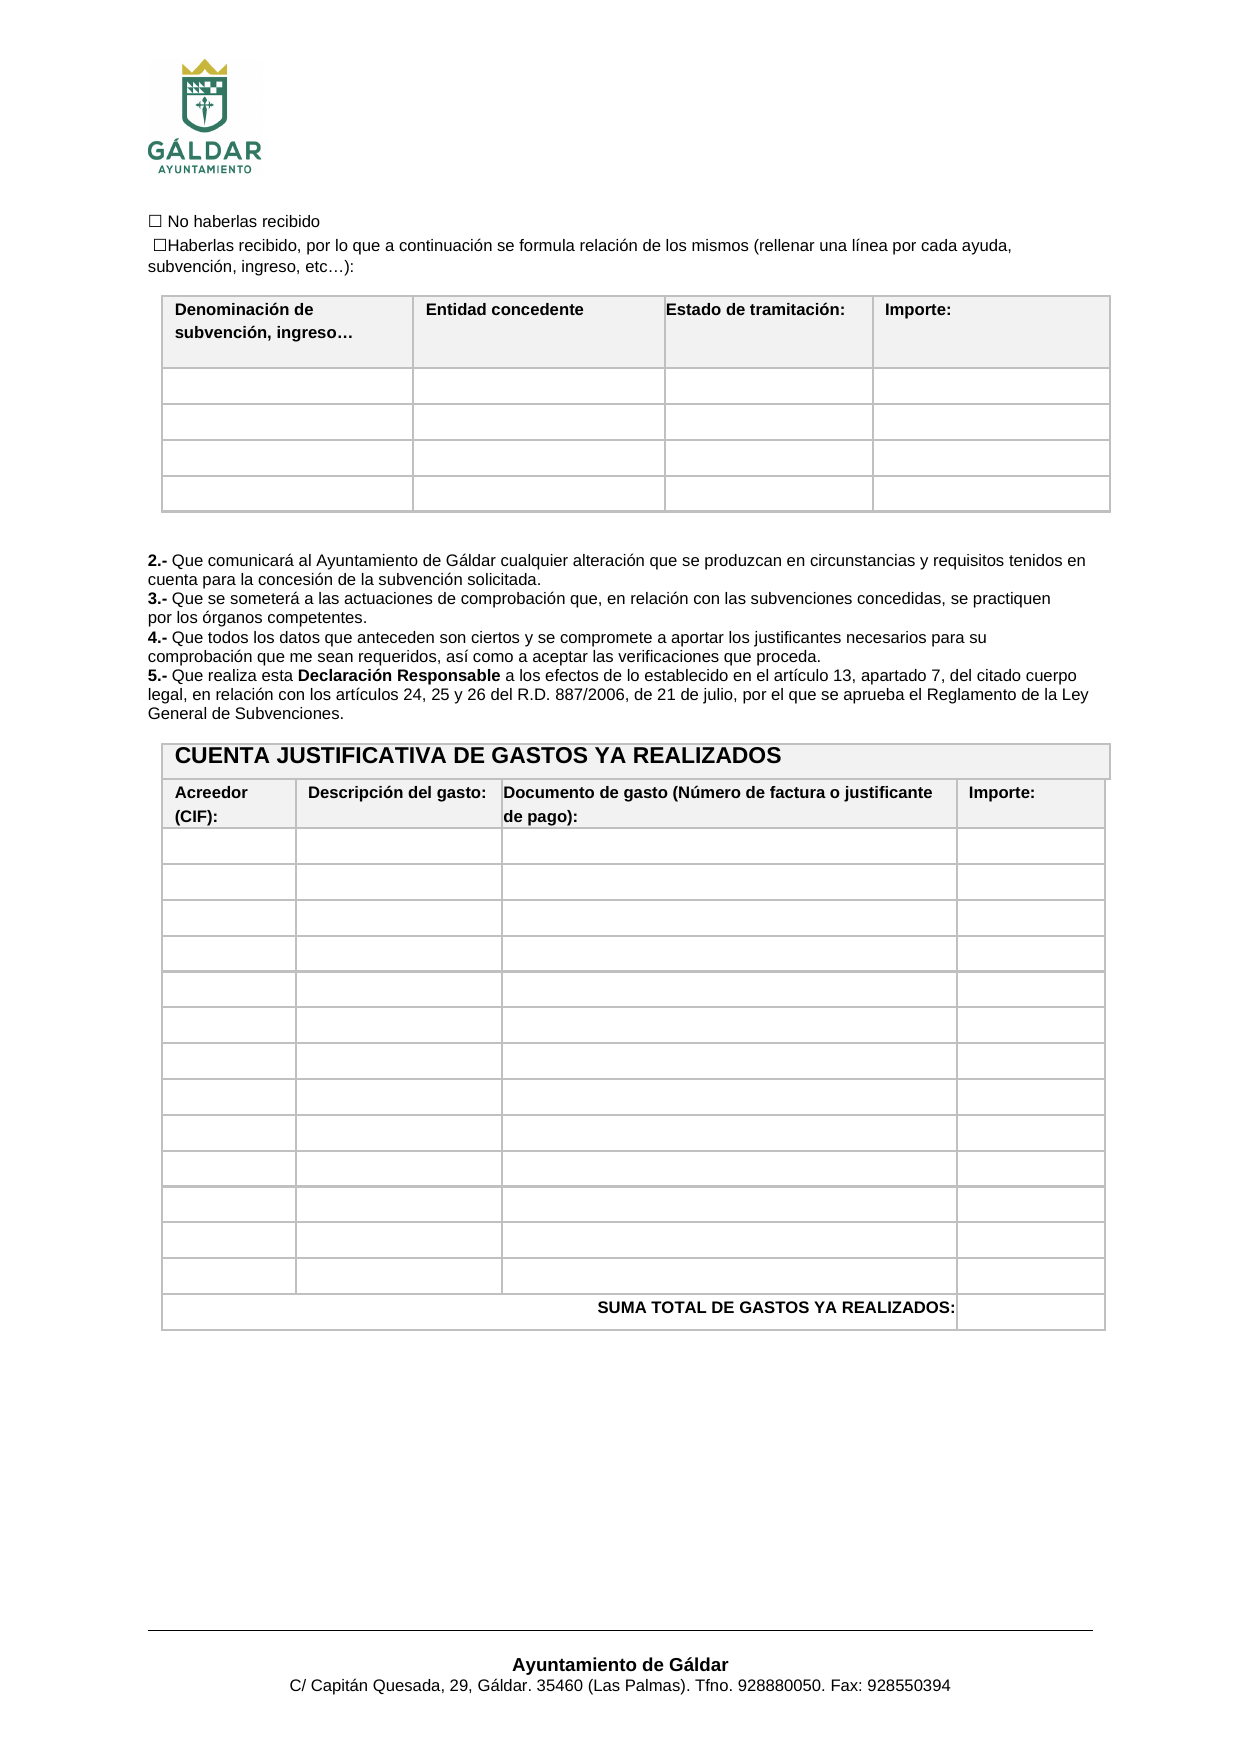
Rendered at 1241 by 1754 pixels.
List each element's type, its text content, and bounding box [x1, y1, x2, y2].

table_cell [503, 1116, 956, 1149]
table_cell [297, 1044, 501, 1078]
table_cell [958, 1080, 1104, 1114]
table_cell [503, 1008, 956, 1042]
table_cell [163, 405, 412, 439]
table_header CUENTA JUSTIFICATIVA DE GASTOS YA REALIZADOS [163, 745, 1109, 778]
table_cell Importe: [958, 780, 1104, 827]
table_cell [163, 1044, 295, 1078]
table_cell [414, 477, 664, 510]
table_cell [163, 829, 295, 863]
picture [147, 59, 262, 174]
table_cell [874, 405, 1109, 439]
table_cell Documento de gasto (Número de factura o justificante de pago): [503, 780, 956, 827]
table_cell [297, 937, 501, 970]
table_cell [874, 477, 1109, 510]
table_cell [958, 1188, 1104, 1221]
table_cell [163, 937, 295, 970]
table_cell [503, 1080, 956, 1114]
table_cell [297, 1008, 501, 1042]
table_cell SUMA TOTAL DE GASTOS YA REALIZADOS: [163, 1295, 956, 1329]
table_cell Descripción del gasto: [297, 780, 501, 827]
text por los órganos competentes. [148, 608, 1093, 627]
table_cell [163, 441, 412, 474]
table_cell [503, 1044, 956, 1078]
table_cell [503, 1188, 956, 1221]
table_cell [163, 901, 295, 934]
table_cell [414, 405, 664, 439]
table_cell [874, 369, 1109, 403]
table_cell [503, 1259, 956, 1293]
table_cell [163, 865, 295, 899]
text 2.- Que comunicará al Ayuntamiento de Gáldar cualquier alteración que se produzcan en circunstancias y requisitos tenidos en cuenta para la concesión de la subvención solicitada. [148, 551, 1093, 589]
table_cell [297, 1259, 501, 1293]
table_cell [958, 973, 1104, 1006]
table_cell [297, 973, 501, 1006]
table_cell [297, 829, 501, 863]
table_header Entidad concedente [414, 297, 664, 367]
table_cell [958, 937, 1104, 970]
text ☐Haberlas recibido, por lo que a continuación se formula relación de los mismos (rellenar una línea por cada ayuda, subvención, ingreso, etc…): [148, 232, 1093, 276]
table_cell [503, 1223, 956, 1257]
table_cell [297, 865, 501, 899]
table_header Estado de tramitación: [666, 297, 872, 367]
table_cell [297, 1080, 501, 1114]
table_cell [666, 477, 872, 510]
table_cell [958, 865, 1104, 899]
table_cell [163, 1008, 295, 1042]
table_cell [874, 441, 1109, 474]
table_cell [297, 1116, 501, 1149]
table_cell [503, 937, 956, 970]
table_cell [666, 441, 872, 474]
table_cell [297, 1152, 501, 1185]
table_cell [163, 1152, 295, 1185]
table_cell [958, 901, 1104, 934]
table_cell [503, 829, 956, 863]
table_header Importe: [874, 297, 1109, 367]
table_cell [958, 1259, 1104, 1293]
table_cell [163, 1223, 295, 1257]
table_cell Acreedor (CIF): [163, 780, 295, 827]
table_cell [297, 1188, 501, 1221]
table_cell [163, 1116, 295, 1149]
table_cell [958, 1044, 1104, 1078]
table_cell [958, 1008, 1104, 1042]
table_cell [163, 1080, 295, 1114]
table_cell [958, 1152, 1104, 1185]
table_cell [503, 973, 956, 1006]
table_cell [666, 369, 872, 403]
text ☐ No haberlas recibido [148, 208, 1093, 232]
table_cell [163, 477, 412, 510]
table_cell [958, 1116, 1104, 1149]
table_cell [163, 973, 295, 1006]
table_cell [666, 405, 872, 439]
table_cell [163, 1188, 295, 1221]
table_cell [414, 441, 664, 474]
table_cell [958, 1295, 1104, 1329]
table_cell [297, 901, 501, 934]
table_cell [503, 1152, 956, 1185]
table_cell [503, 865, 956, 899]
text 3.- Que se someterá a las actuaciones de comprobación que, en relación con las subvenciones concedidas, se practiquen [148, 589, 1093, 608]
table_cell [503, 901, 956, 934]
table_cell [163, 1259, 295, 1293]
table_cell [958, 1223, 1104, 1257]
text legal, en relación con los artículos 24, 25 y 26 del R.D. 887/2006, de 21 de julio, por el que se aprueba el Reglamento de la Ley General de Subvenciones. [148, 685, 1093, 723]
table_cell [297, 1223, 501, 1257]
text 5.- Que realiza esta Declaración Responsable a los efectos de lo establecido en el artículo 13, apartado 7, del citado cuerpo [148, 666, 1093, 685]
table_cell [414, 369, 664, 403]
table_header Denominación de subvención, ingreso… [163, 297, 412, 367]
text 4.- Que todos los datos que anteceden son ciertos y se compromete a aportar los justificantes necesarios para su comprobación que me sean requeridos, así como a aceptar las verificaciones que proceda. [148, 627, 1093, 666]
table_cell [163, 369, 412, 403]
table_cell [958, 829, 1104, 863]
